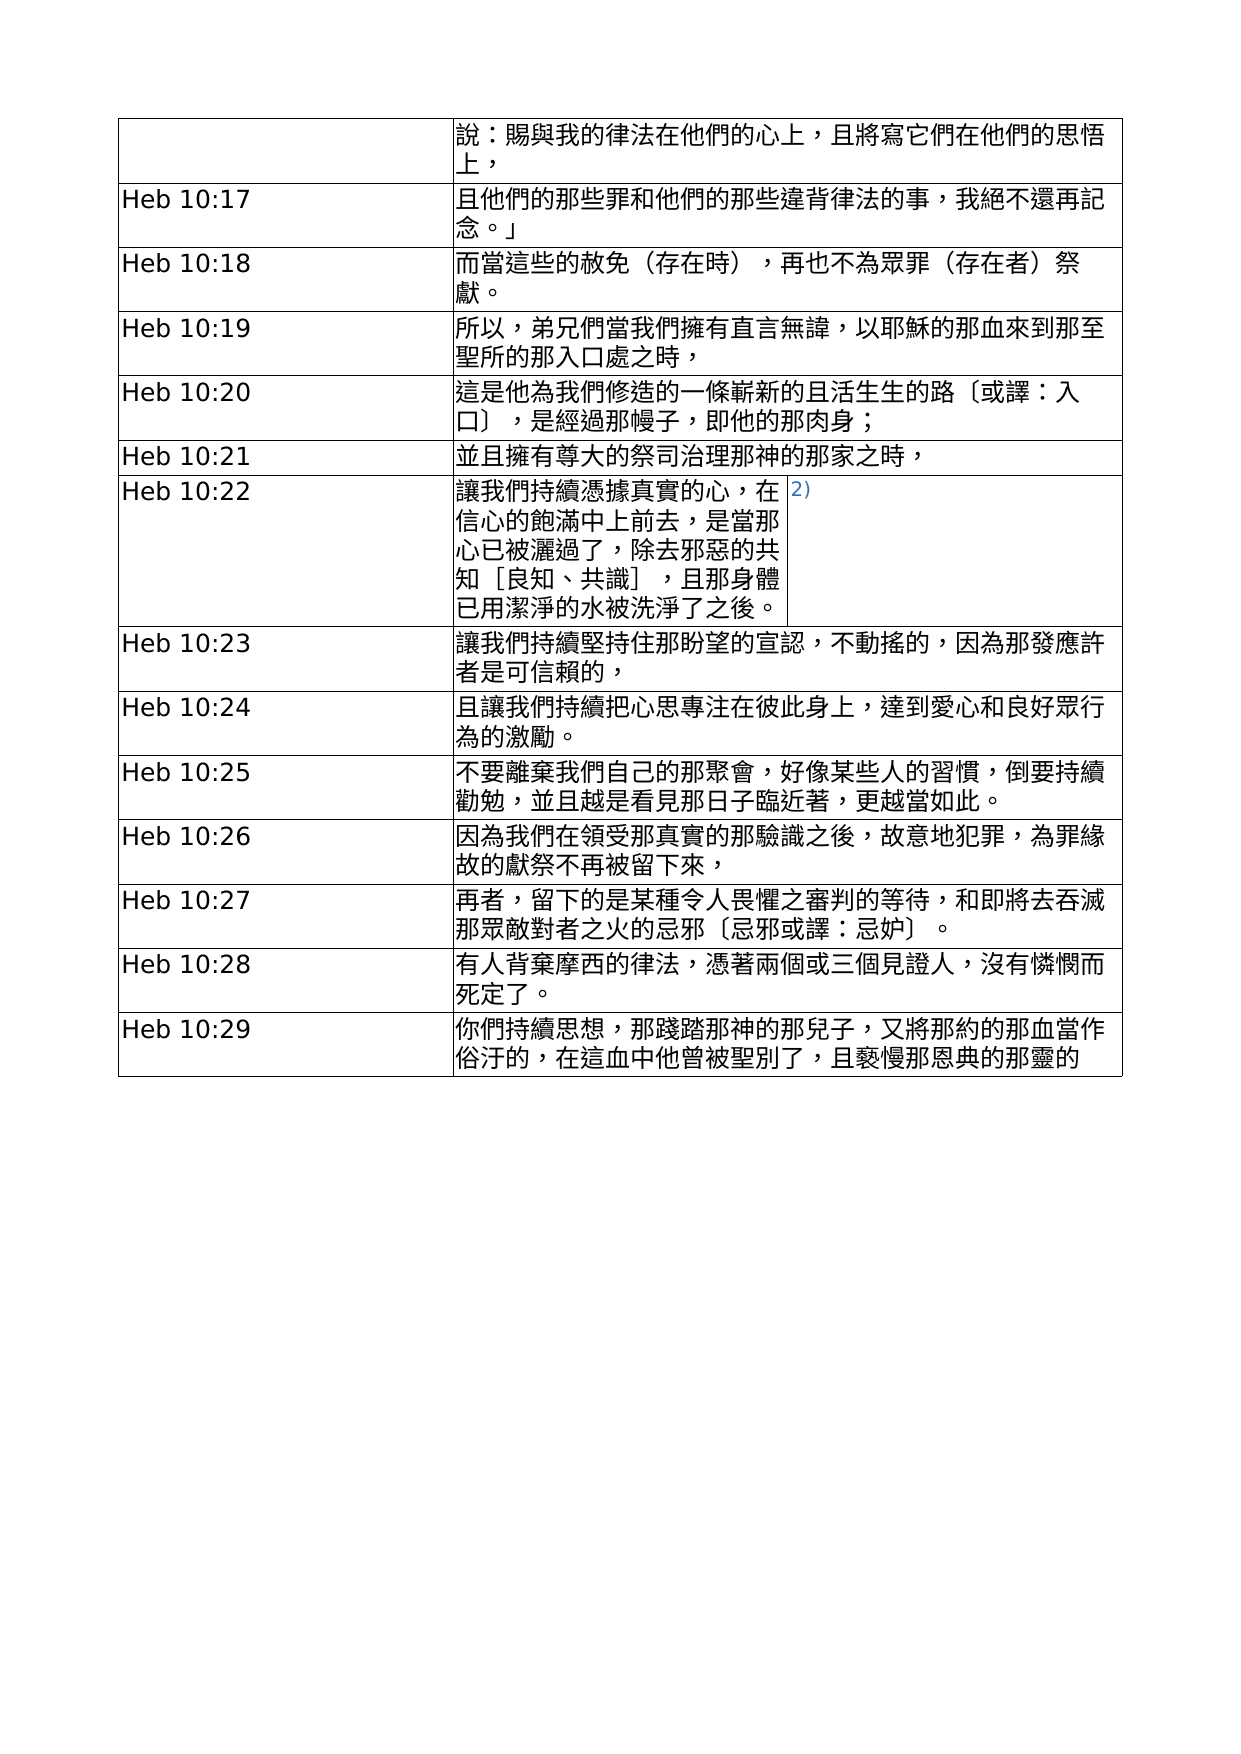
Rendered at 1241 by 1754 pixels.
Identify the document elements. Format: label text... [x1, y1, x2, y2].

table_cell 讓我們持續憑據真實的心，在信心的飽滿中上前去，是當那心已被灑過了，除去邪惡的共知［良知、共識］，且那身體已用潔淨的水被洗淨了之後。 [454, 476, 787, 626]
table_cell 這是他為我們修造的一條嶄新的且活生生的路〔或譯：入口〕，是經過那幔子，即他的那肉身； [454, 376, 1122, 439]
table_cell 說：賜與我的律法在他們的心上，且將寫它們在他們的思悟上， [454, 119, 1122, 182]
table_cell 讓我們持續堅持住那盼望的宣認，不動搖的，因為那發應許者是可信賴的， [454, 627, 1122, 691]
table_cell Heb 10:24 [119, 692, 453, 755]
table_cell Heb 10:27 [119, 885, 453, 948]
table_cell 而當這些的赦免（存在時），再也不為眾罪（存在者）祭獻。 [454, 248, 1122, 311]
table_cell Heb 10:26 [119, 820, 453, 883]
table_cell 你們持續思想，那踐踏那神的那兒子，又將那約的那血當作俗汙的，在這血中他曾被聖別了，且褻慢那恩典的那靈的 [454, 1013, 1122, 1076]
table_cell 所以，弟兄們當我們擁有直言無諱，以耶穌的那血來到那至聖所的那入口處之時， [454, 312, 1122, 375]
table_cell 且他們的那些罪和他們的那些違背律法的事，我絕不還再記念。」 [454, 184, 1122, 247]
table_cell Heb 10:18 [119, 248, 453, 311]
table_cell Heb 10:28 [119, 949, 453, 1012]
table_cell 再者，留下的是某種令人畏懼之審判的等待，和即將去吞滅那眾敵對者之火的忌邪〔忌邪或譯：忌妒〕。 [454, 885, 1122, 948]
table_cell Heb 10:29 [119, 1013, 453, 1076]
table_cell 因為我們在領受那真實的那驗識之後，故意地犯罪，為罪緣故的獻祭不再被留下來， [454, 820, 1122, 883]
table_cell 並且擁有尊大的祭司治理那神的那家之時， [454, 441, 1122, 474]
table_cell Heb 10:25 [119, 756, 453, 819]
table_cell Heb 10:22 [119, 476, 453, 626]
table_cell 有人背棄摩西的律法，憑著兩個或三個見證人，沒有憐憫而死定了。 [454, 949, 1122, 1012]
table_cell Heb 10:20 [119, 376, 453, 439]
table_cell 且讓我們持續把心思專注在彼此身上，達到愛心和良好眾行為的激勵。 [454, 692, 1122, 755]
table_cell Heb 10:23 [119, 627, 453, 691]
table_cell Heb 10:21 [119, 441, 453, 474]
table_cell Heb 10:19 [119, 312, 453, 375]
table_cell [119, 119, 453, 182]
table_cell 不要離棄我們自己的那聚會，好像某些人的習慣，倒要持續勸勉，並且越是看見那日子臨近著，更越當如此。 [454, 756, 1122, 819]
table_cell Heb 10:17 [119, 184, 453, 247]
table_cell 2) [788, 476, 1122, 626]
